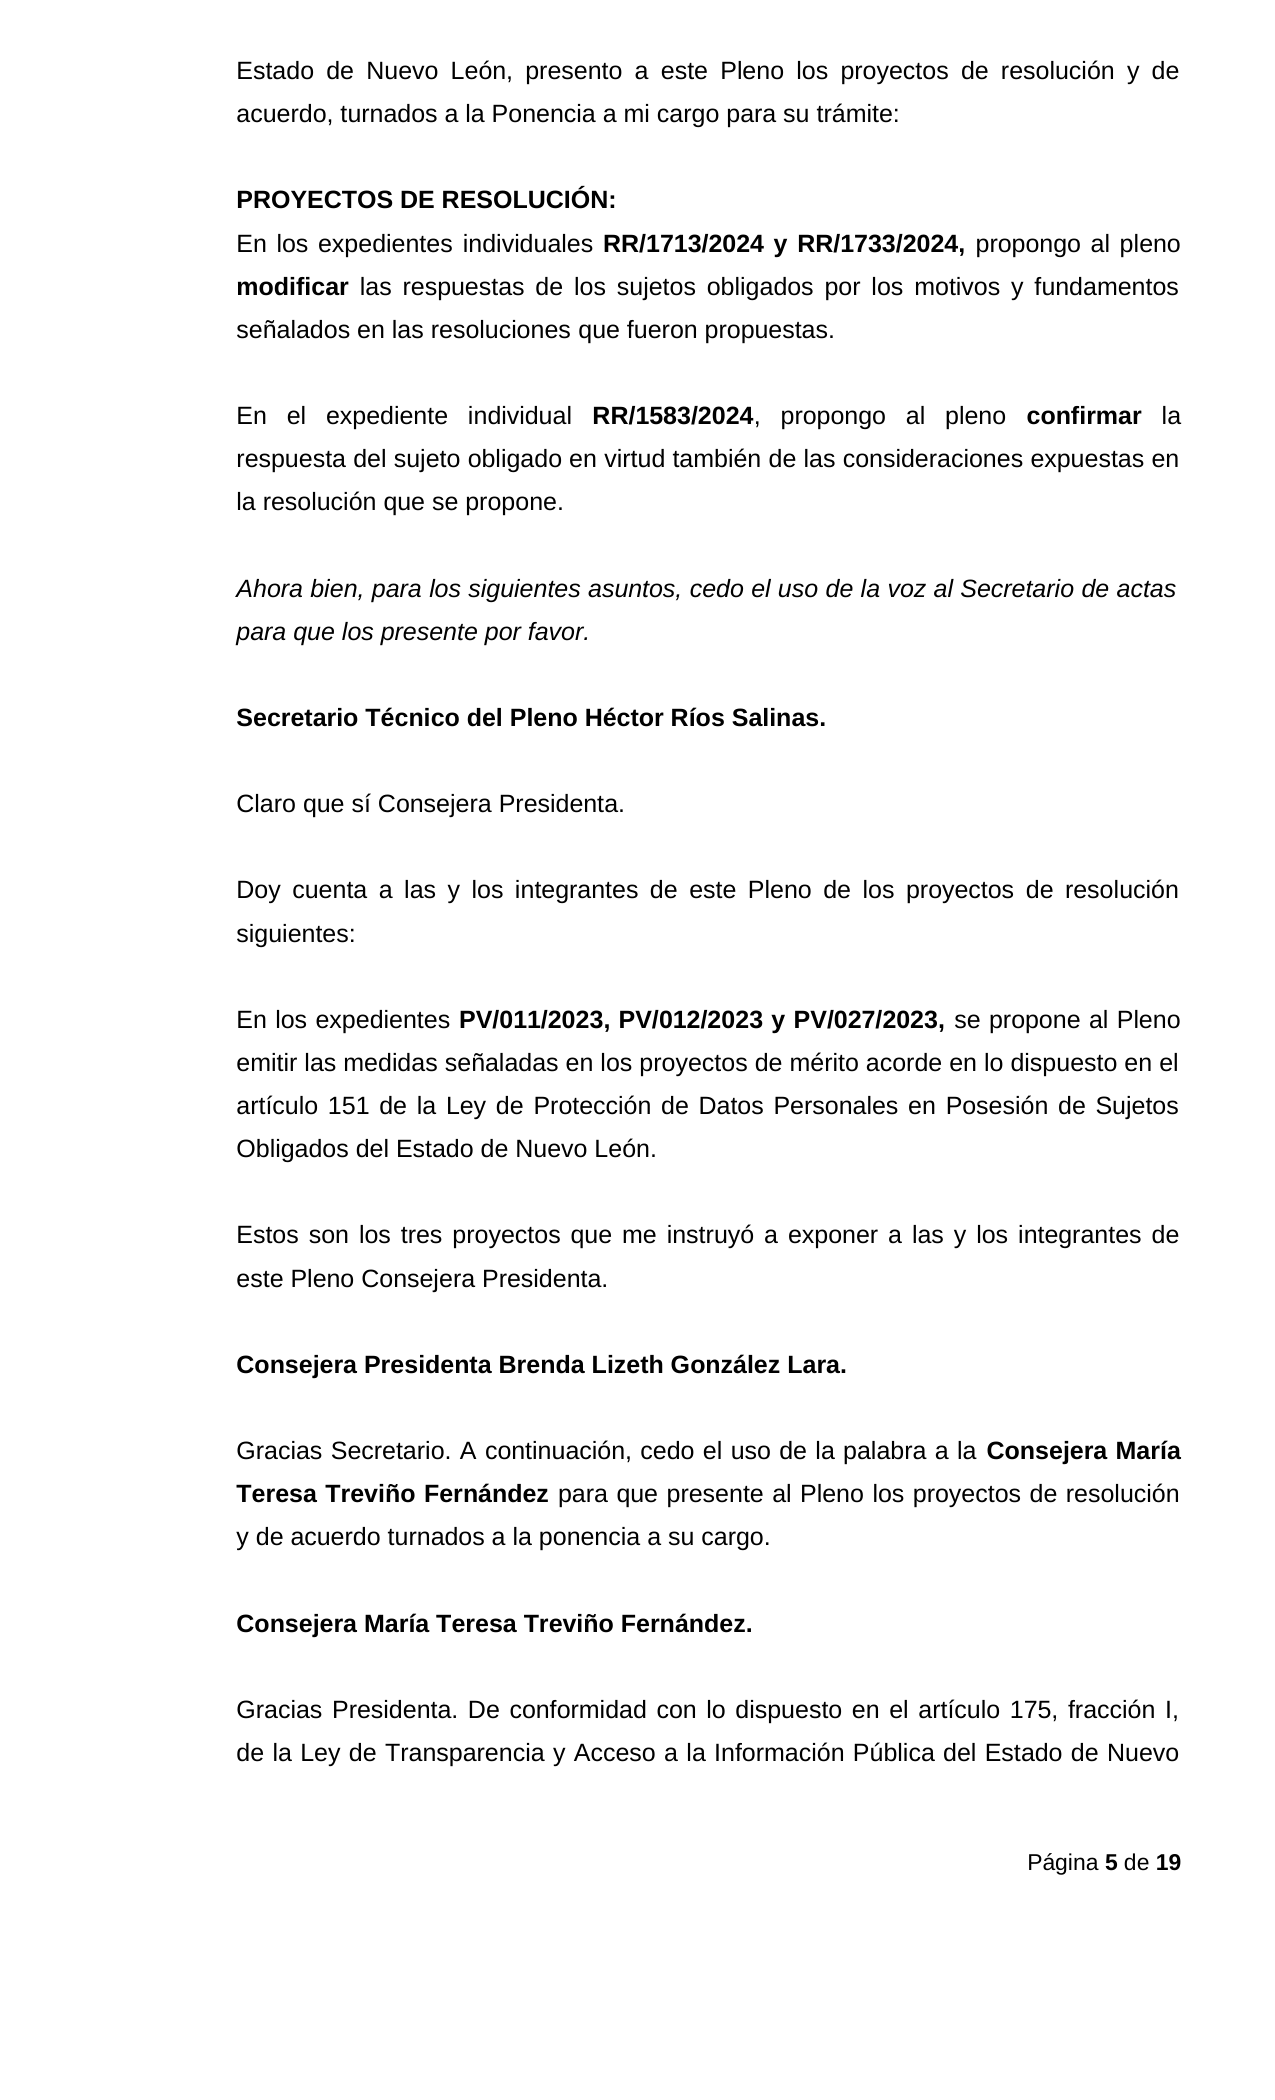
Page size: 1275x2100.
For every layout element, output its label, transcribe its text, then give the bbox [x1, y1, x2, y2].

text Secretario Técnico del Pleno Héctor Ríos Salinas. [236, 703, 1181, 732]
text En los expedientes PV/011/2023, PV/012/2023 y PV/027/2023, se propone al Pleno emitir las medidas señaladas en los proyectos de mérito acorde en lo dispuesto en el artículo 151 de la Ley de Protección de Datos Personales en Posesión de Sujetos Obligados del Estado de Nuevo León. [236, 1005, 1181, 1163]
text Consejera María Teresa Treviño Fernández. [236, 1609, 1181, 1637]
text Estos son los tres proyectos que me instruyó a exponer a las y los integrantes de este Pleno Consejera Presidenta. [236, 1221, 1181, 1292]
text Consejera Presidenta Brenda Lizeth González Lara. [236, 1350, 1181, 1379]
text Estado de Nuevo León, presento a este Pleno los proyectos de resolución y de acuerdo, turnados a la Ponencia a mi cargo para su trámite: [236, 56, 1181, 128]
text PROYECTOS DE RESOLUCIÓN: [236, 186, 1181, 214]
text Ahora bien, para los siguientes asuntos, cedo el uso de la voz al Secretario de actas para que los presente por favor. [236, 574, 1181, 646]
text Gracias Secretario. A continuación, cedo el uso de la palabra a la Consejera María Teresa Treviño Fernández para que presente al Pleno los proyectos de resolución y de acuerdo turnados a la ponencia a su cargo. [236, 1436, 1181, 1551]
text Claro que sí Consejera Presidenta. [236, 789, 1181, 818]
text Gracias Presidenta. De conformidad con lo dispuesto en el artículo 175, fracción I, de la Ley de Transparencia y Acceso a la Información Pública del Estado de Nuevo [236, 1695, 1181, 1767]
text En el expediente individual RR/1583/2024, propongo al pleno confirmar la respuesta del sujeto obligado en virtud también de las consideraciones expuestas en la resolución que se propone. [236, 401, 1181, 516]
text Doy cuenta a las y los integrantes de este Pleno de los proyectos de resolución siguientes: [236, 876, 1181, 947]
text En los expedientes individuales RR/1713/2024 y RR/1733/2024, propongo al pleno modificar las respuestas de los sujetos obligados por los motivos y fundamentos señalados en las resoluciones que fueron propuestas. [236, 229, 1181, 344]
